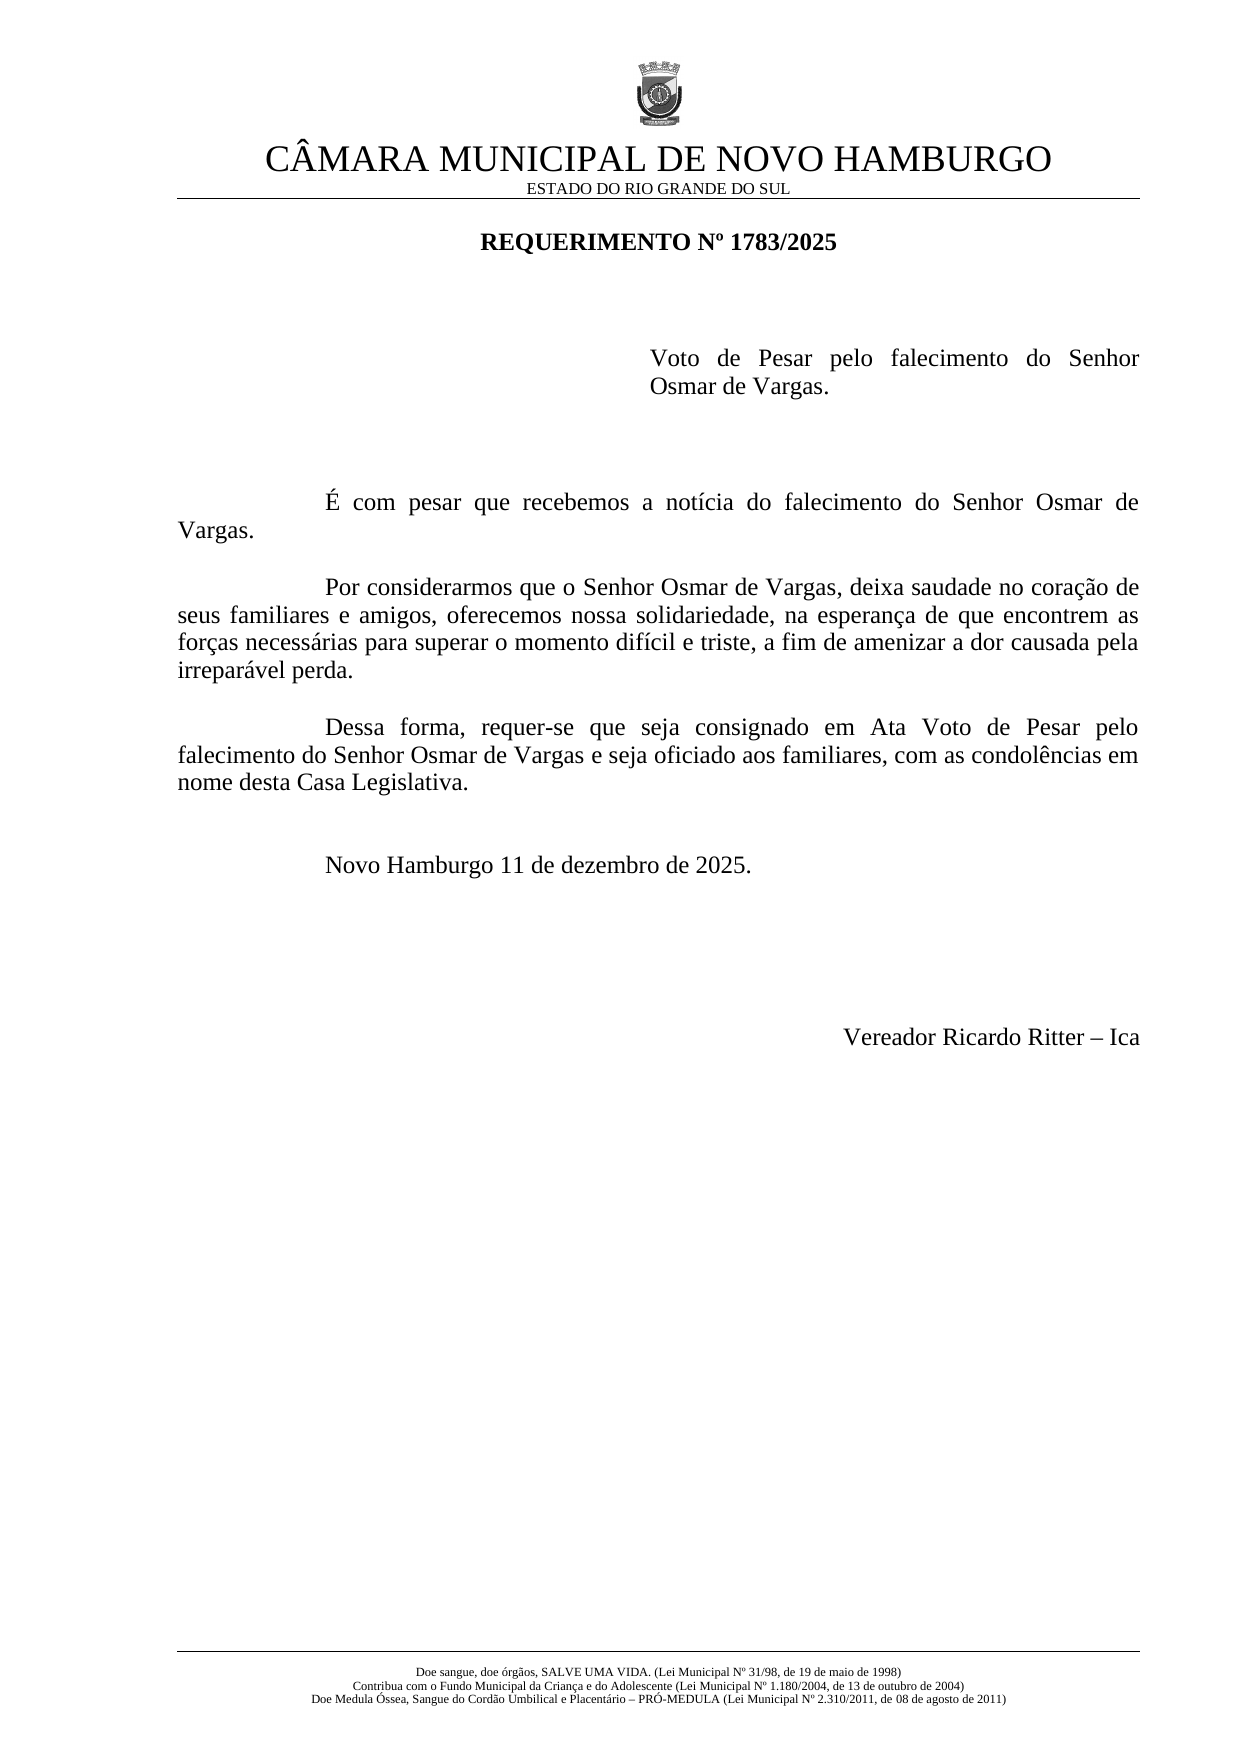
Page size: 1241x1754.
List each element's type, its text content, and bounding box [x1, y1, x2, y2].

text Dessa forma, requer-se que seja consignado em Ata Voto de Pesar pelo falecimento do Senhor Osmar de Vargas e seja oficiado aos familiares, com as condolências em nome desta Casa Legislativa. [177, 713, 1140, 796]
text Voto de Pesar pelo falecimento do Senhor Osmar de Vargas. [649, 344, 1140, 400]
text REQUERIMENTO Nº 1783/2025 [177, 228, 1140, 256]
text Por considerarmos que o Senhor Osmar de Vargas, deixa saudade no coração de seus familiares e amigos, oferecemos nossa solidariedade, na esperança de que encontrem as forças necessárias para superar o momento difícil e triste, a fim de amenizar a dor causada pela irreparável perda. [177, 573, 1140, 684]
text É com pesar que recebemos a notícia do falecimento do Senhor Osmar de Vargas. [177, 488, 1140, 544]
text Vereador Ricardo Ritter – Ica [649, 1023, 1140, 1051]
text Novo Hamburgo 11 de dezembro de 2025. [177, 852, 1140, 879]
